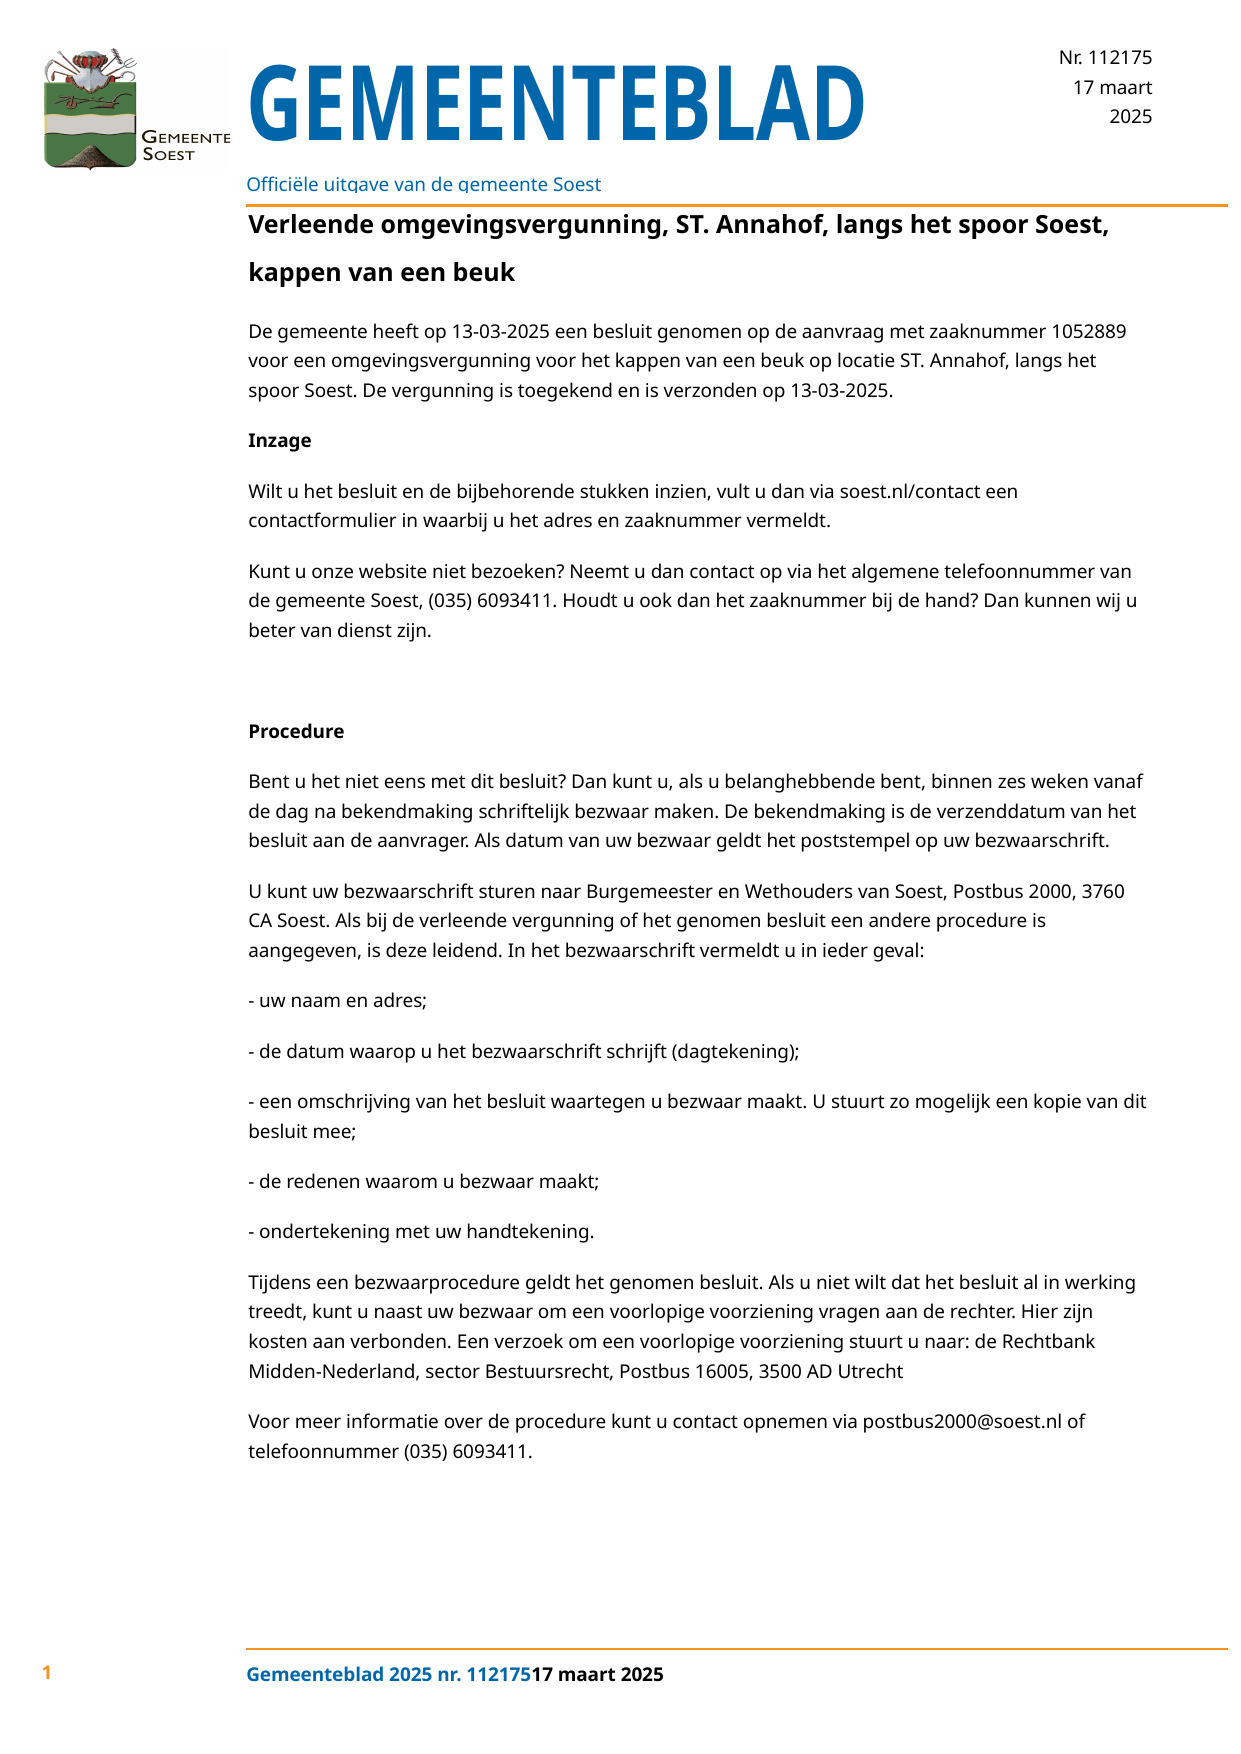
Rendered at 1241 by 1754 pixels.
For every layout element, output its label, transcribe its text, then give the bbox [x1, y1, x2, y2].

text - de datum waarop u het bezwaarschrift schrijft (dagtekening); [248, 1038, 1152, 1064]
text Bent u het niet eens met dit besluit? Dan kunt u, als u belanghebbende bent, binnen zes weken vanaf de dag na bekendmaking schriftelijk bezwaar maken. De bekendmaking is de verzenddatum van het besluit aan de aanvrager. Als datum van uw bezwaar geldt het poststempel op uw bezwaarschrift. [248, 768, 1152, 853]
text - uw naam en adres; [248, 987, 1152, 1013]
text Inzage [248, 427, 1152, 453]
text U kunt uw bezwaarschrift sturen naar Burgemeester en Wethouders van Soest, Postbus 2000, 3760 CA Soest. Als bij de verleende vergunning of het genomen besluit een andere procedure is aangegeven, is deze leidend. In het bezwaarschrift vermeldt u in ieder geval: [248, 878, 1152, 963]
text Verleende omgevingsvergunning, ST. Annahof, langs het spoor Soest, kappen van een beuk [248, 207, 1152, 288]
text Voor meer informatie over de procedure kunt u contact opnemen via postbus2000@soest.nl of telefoonnummer (035) 6093411. [248, 1408, 1152, 1464]
text Wilt u het besluit en de bijbehorende stukken inzien, vult u dan via soest.nl/contact een contactformulier in waarbij u het adres en zaaknummer vermeldt. [248, 478, 1152, 533]
text Procedure [248, 718, 1152, 744]
text Kunt u onze website niet bezoeken? Neemt u dan contact op via het algemene telefoonnummer van de gemeente Soest, (035) 6093411. Houdt u ook dan het zaaknummer bij de hand? Dan kunnen wij u beter van dienst zijn. [248, 558, 1152, 643]
text - de redenen waarom u bezwaar maakt; [248, 1168, 1152, 1194]
picture [41, 47, 231, 172]
text - ondertekening met uw handtekening. [248, 1219, 1152, 1244]
text Tijdens een bezwaarprocedure geldt het genomen besluit. Als u niet wilt dat het besluit al in werking treedt, kunt u naast uw bezwaar om een voorlopige voorziening vragen aan de rechter. Hier zijn kosten aan verbonden. Een verzoek om een voorlopige voorziening stuurt u naar: de Rechtbank Midden-Nederland, sector Bestuursrecht, Postbus 16005, 3500 AD Utrecht [248, 1269, 1152, 1384]
text De gemeente heeft op 13-03-2025 een besluit genomen op de aanvraag met zaaknummer 1052889 voor een omgevingsvergunning voor het kappen van een beuk op locatie ST. Annahof, langs het spoor Soest. De vergunning is toegekend en is verzonden op 13-03-2025. [248, 318, 1152, 403]
text - een omschrijving van het besluit waartegen u bezwaar maakt. U stuurt zo mogelijk een kopie van dit besluit mee; [248, 1088, 1152, 1144]
